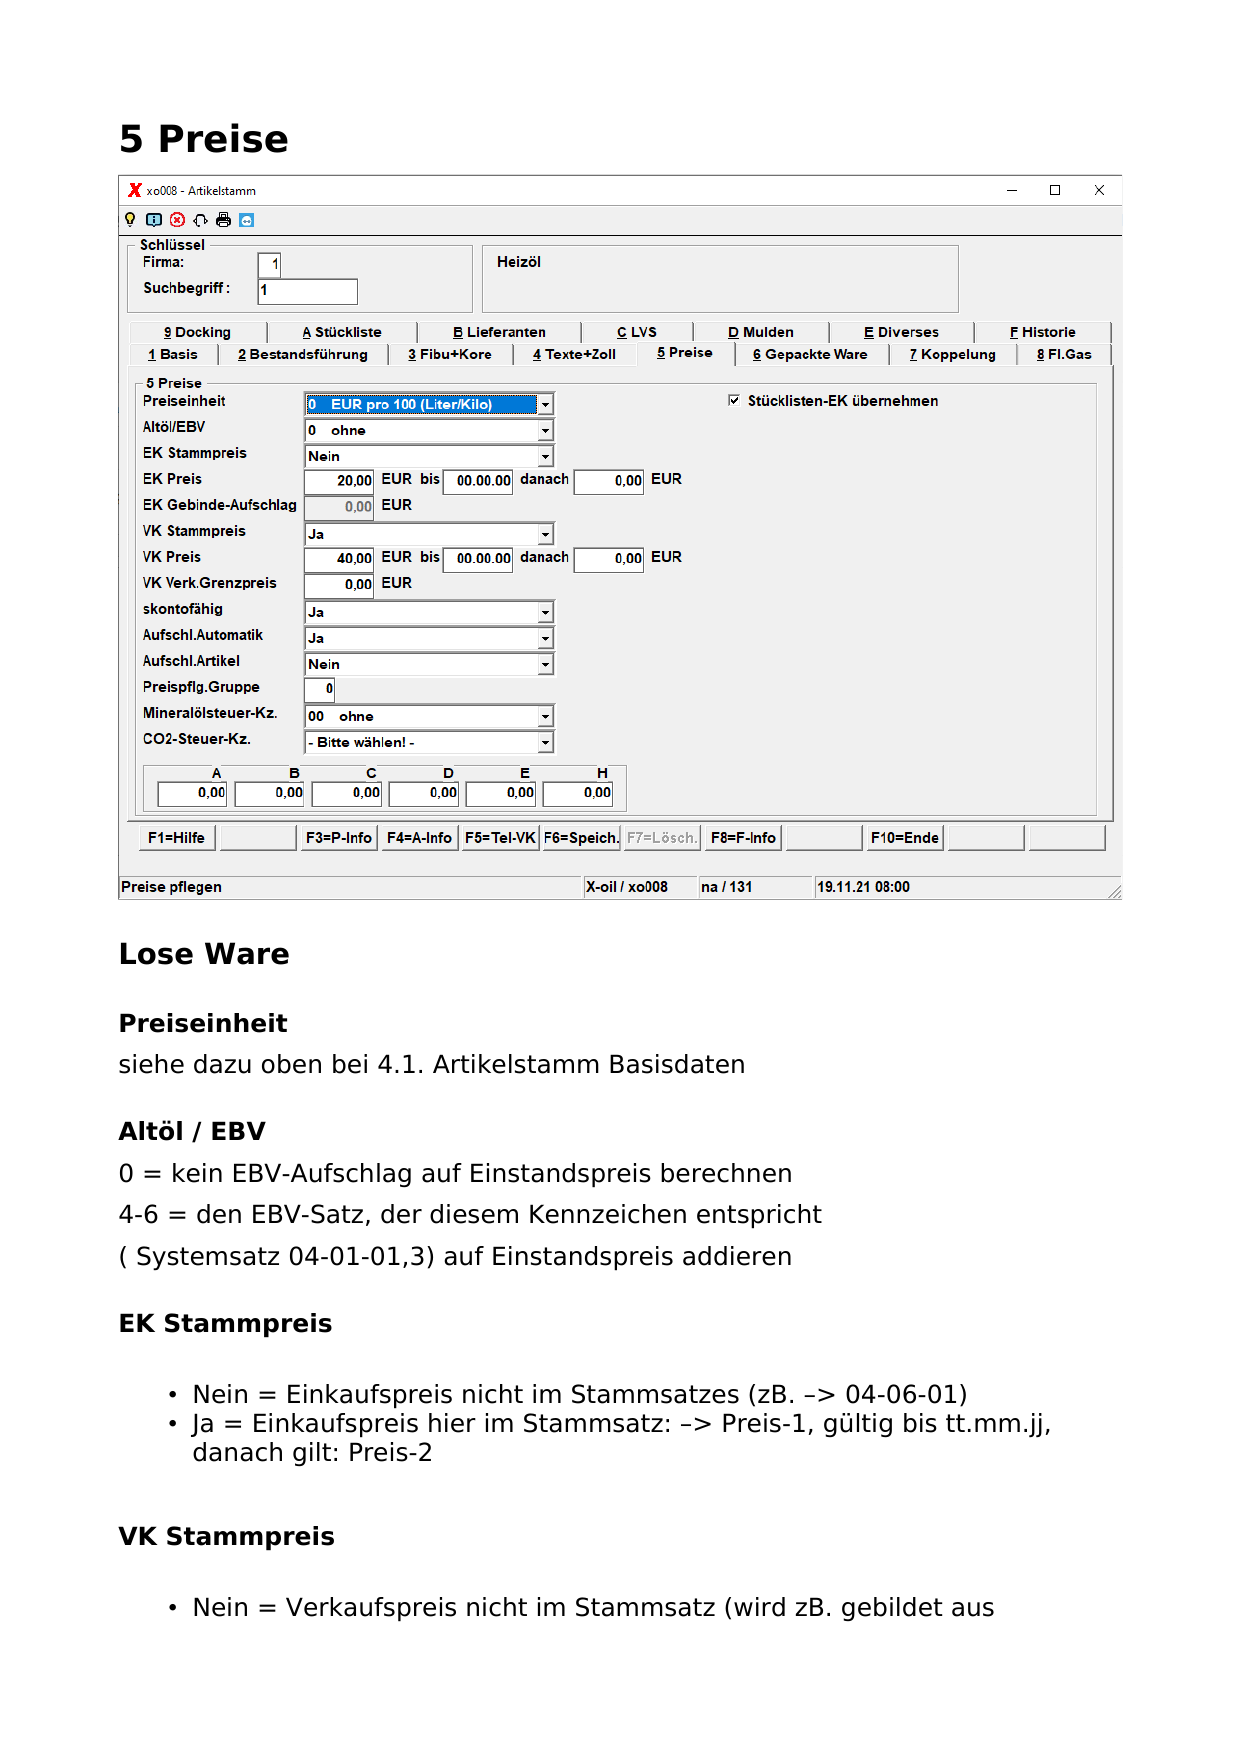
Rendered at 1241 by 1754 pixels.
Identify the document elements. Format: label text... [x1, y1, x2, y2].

subtitle Preiseinheit [118, 1009, 1122, 1038]
subtitle 5 Preise [118, 118, 1122, 162]
subtitle Lose Ware [118, 937, 1122, 971]
picture [118, 174, 1123, 900]
list Nein = Verkaufspreis nicht im Stammsatz (wird zB. gebildet aus [177, 1593, 1122, 1622]
text 0 = kein EBV-Aufschlag auf Einstandspreis berechnen [118, 1159, 1122, 1188]
subtitle Altöl / EBV [118, 1117, 1122, 1146]
subtitle VK Stammpreis [118, 1522, 1122, 1551]
text ( Systemsatz 04-01-01,3) auf Einstandspreis addieren [118, 1242, 1122, 1271]
text siehe dazu oben bei 4.1. Artikelstamm Basisdaten [118, 1051, 1122, 1080]
text 4-6 = den EBV-Satz, der diesem Kennzeichen entspricht [118, 1201, 1122, 1230]
list Nein = Einkaufspreis nicht im Stammsatzes (zB. –> 04-06-01) [177, 1380, 1122, 1409]
subtitle EK Stammpreis [118, 1309, 1122, 1338]
list Ja = Einkaufspreis hier im Stammsatz: –> Preis-1, gültig bis tt.mm.jj, danach gilt: Preis-2 [177, 1409, 1122, 1468]
